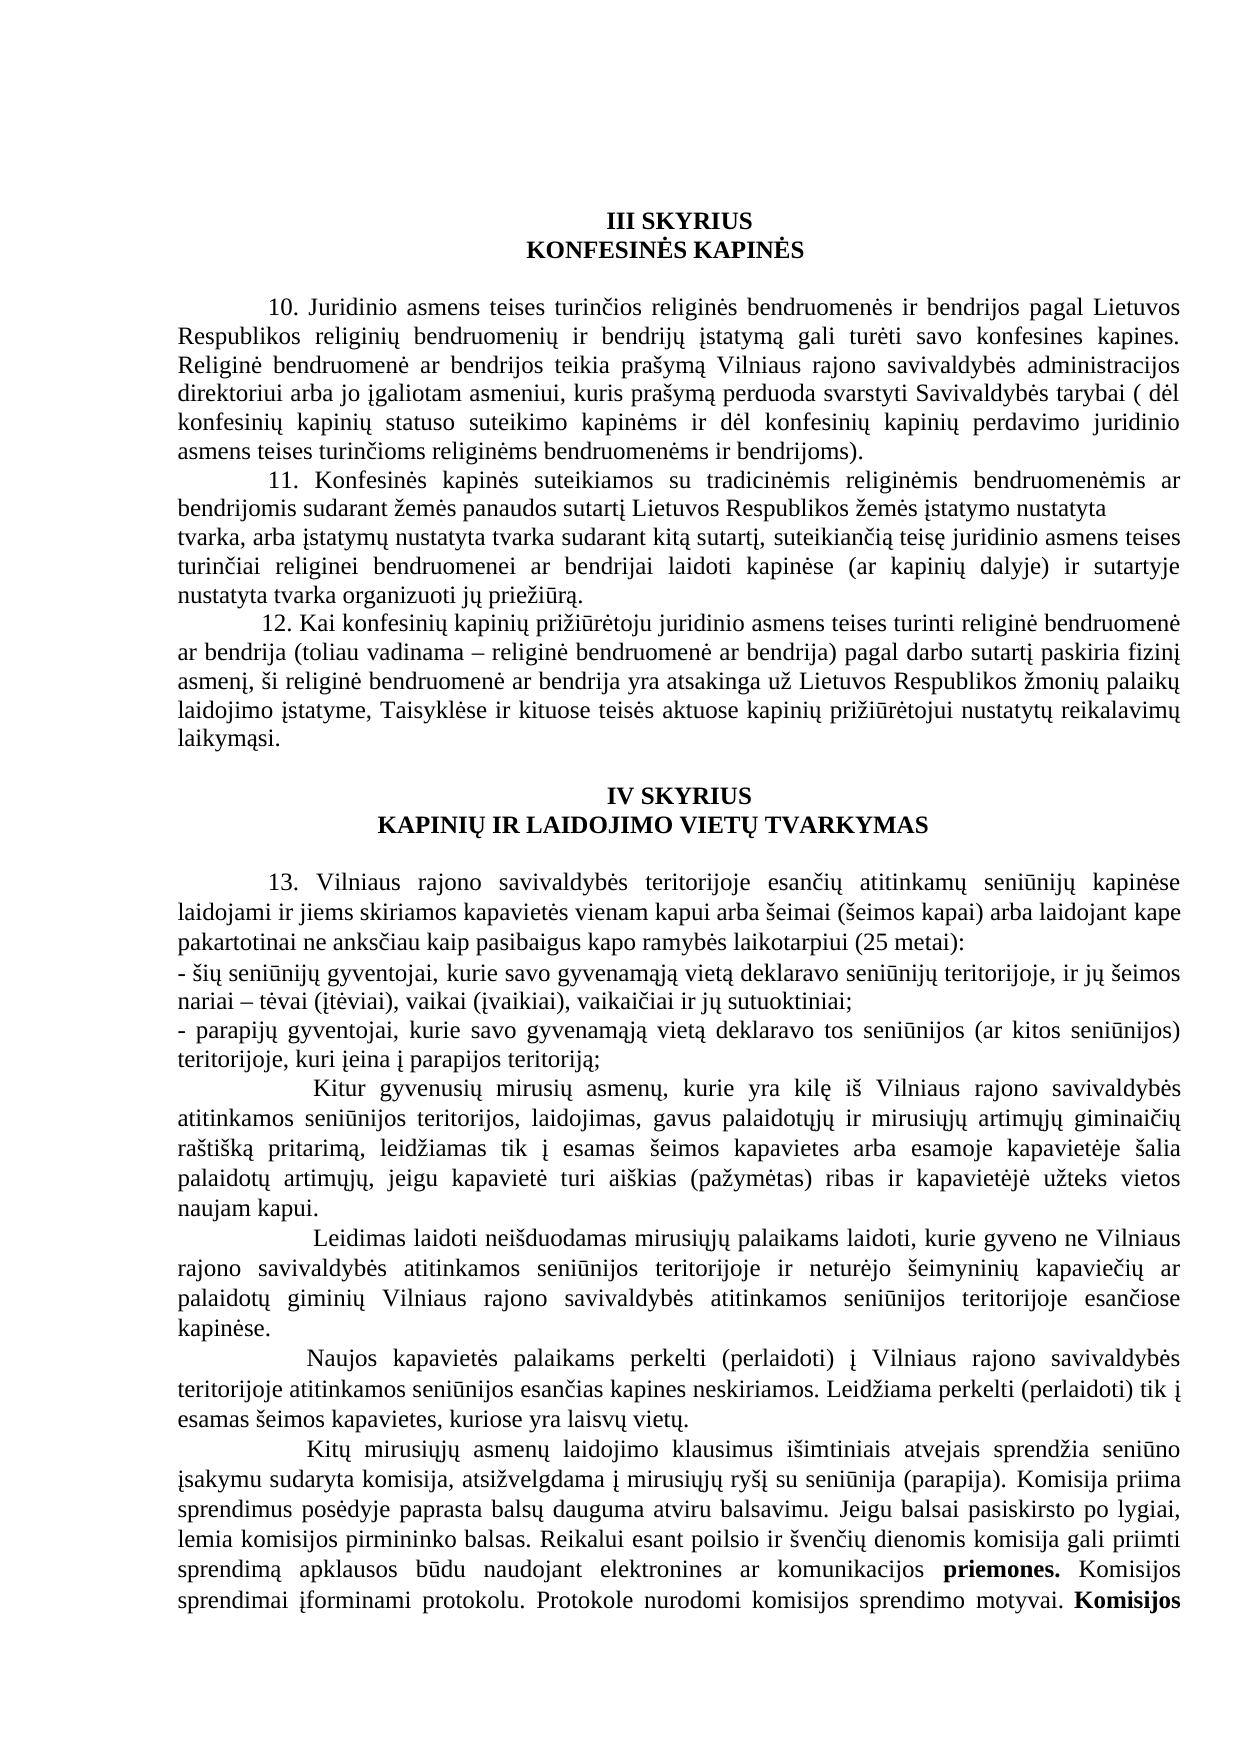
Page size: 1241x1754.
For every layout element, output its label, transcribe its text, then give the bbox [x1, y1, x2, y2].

text - šių seniūnijų gyventojai, kurie savo gyvenamąją vietą deklaravo seniūnijų teritorijoje, ir jų šeimos nariai – tėvai (įtėviai), vaikai (įvaikiai), vaikaičiai ir jų sutuoktiniai; [177, 957, 1181, 1015]
text Kitų mirusiųjų asmenų laidojimo klausimus išimtiniais atvejais sprendžia seniūno įsakymu sudaryta komisija, atsižvelgdama į mirusiųjų ryšį su seniūnija (parapija). Komisija priima sprendimus posėdyje paprasta balsų dauguma atviru balsavimu. Jeigu balsai pasiskirsto po lygiai, lemia komisijos pirmininko balsas. Reikalui esant poilsio ir švenčių dienomis komisija gali priimti sprendimą apklausos būdu naudojant elektronines ar komunikacijos priemones. Komisijos sprendimai įforminami protokolu. Protokole nurodomi komisijos sprendimo motyvai. Komisijos [177, 1434, 1181, 1615]
text KAPINIŲ IR LAIDOJIMO VIETŲ TVARKYMAS [177, 810, 1181, 838]
text Naujos kapavietės palaikams perkelti (perlaidoti) į Vilniaus rajono savivaldybės teritorijoje atitinkamos seniūnijos esančias kapines neskiriamos. Leidžiama perkelti (perlaidoti) tik į esamas šeimos kapavietes, kuriose yra laisvų vietų. [177, 1343, 1181, 1432]
text 10. Juridinio asmens teises turinčios religinės bendruomenės ir bendrijos pagal Lietuvos Respublikos religinių bendruomenių ir bendrijų įstatymą gali turėti savo konfesines kapines. Religinė bendruomenė ar bendrijos teikia prašymą Vilniaus rajono savivaldybės administracijos direktoriui arba jo įgaliotam asmeniui, kuris prašymą perduoda svarstyti Savivaldybės tarybai ( dėl konfesinių kapinių statuso suteikimo kapinėms ir dėl konfesinių kapinių perdavimo juridinio asmens teises turinčioms religinėms bendruomenėms ir bendrijoms). [177, 292, 1181, 465]
text IV SKYRIUS [177, 781, 1181, 810]
text KONFESINĖS KAPINĖS [177, 235, 1181, 263]
text III SKYRIUS [177, 206, 1181, 235]
text - parapijų gyventojai, kurie savo gyvenamąją vietą deklaravo tos seniūnijos (ar kitos seniūnijos) teritorijoje, kuri įeina į parapijos teritoriją; [177, 1015, 1181, 1073]
text 13. Vilniaus rajono savivaldybės teritorijoje esančių atitinkamų seniūnijų kapinėse laidojami ir jiems skiriamos kapavietės vienam kapui arba šeimai (šeimos kapai) arba laidojant kape pakartotinai ne anksčiau kaip pasibaigus kapo ramybės laikotarpiui (25 metai): [177, 867, 1181, 956]
text 11. Konfesinės kapinės suteikiamos su tradicinėmis religinėmis bendruomenėmis ar bendrijomis sudarant žemės panaudos sutartį Lietuvos Respublikos žemės įstatymo nustatyta [177, 465, 1181, 522]
text Leidimas laidoti neišduodamas mirusiųjų palaikams laidoti, kurie gyveno ne Vilniaus rajono savivaldybės atitinkamos seniūnijos teritorijoje ir neturėjo šeimyninių kapaviečių ar palaidotų giminių Vilniaus rajono savivaldybės atitinkamos seniūnijos teritorijoje esančiose kapinėse. [177, 1223, 1181, 1342]
text Kitur gyvenusių mirusių asmenų, kurie yra kilę iš Vilniaus rajono savivaldybės atitinkamos seniūnijos teritorijos, laidojimas, gavus palaidotųjų ir mirusiųjų artimųjų giminaičių raštišką pritarimą, leidžiamas tik į esamas šeimos kapavietes arba esamoje kapavietėje šalia palaidotų artimųjų, jeigu kapavietė turi aiškias (pažymėtas) ribas ir kapavietėjė užteks vietos naujam kapui. [177, 1073, 1181, 1222]
text 12. Kai konfesinių kapinių prižiūrėtoju juridinio asmens teises turinti religinė bendruomenė ar bendrija (toliau vadinama – religinė bendruomenė ar bendrija) pagal darbo sutartį paskiria fizinį asmenį, ši religinė bendruomenė ar bendrija yra atsakinga už Lietuvos Respublikos žmonių palaikų laidojimo įstatyme, Taisyklėse ir kituose teisės aktuose kapinių prižiūrėtojui nustatytų reikalavimų laikymąsi. [177, 608, 1181, 752]
text tvarka, arba įstatymų nustatyta tvarka sudarant kitą sutartį, suteikiančią teisę juridinio asmens teises turinčiai religinei bendruomenei ar bendrijai laidoti kapinėse (ar kapinių dalyje) ir sutartyje nustatyta tvarka organizuoti jų priežiūrą. [177, 522, 1181, 608]
